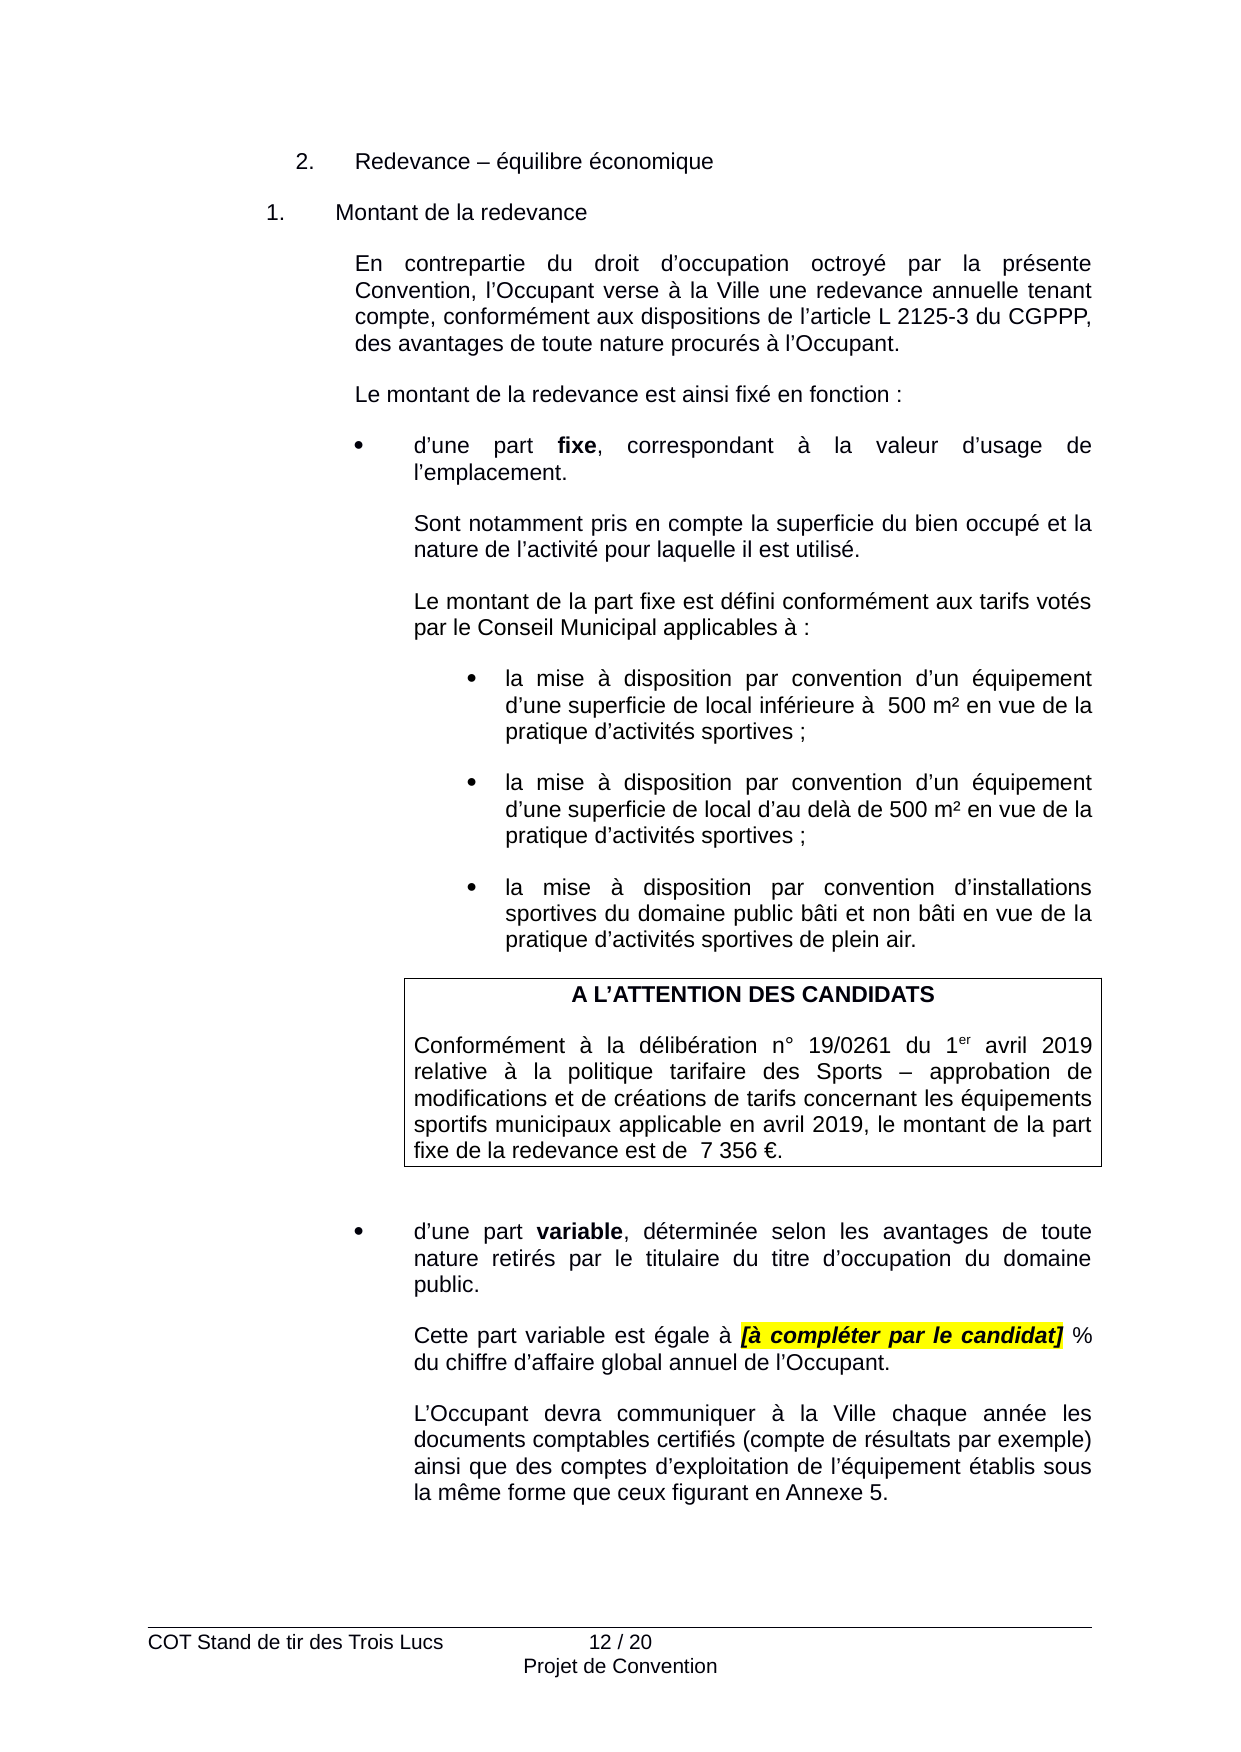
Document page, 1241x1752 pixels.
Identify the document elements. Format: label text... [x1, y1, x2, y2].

text En contrepartie du droit d’occupation octroyé par la présente Convention, l’Occupant verse à la Ville une redevance annuelle tenant compte, conformément aux dispositions de l’article L 2125-3 du CGPPP, des avantages de toute nature procurés à l’Occupant. [354, 250, 1092, 356]
list la mise à disposition par convention d’installations sportives du domaine public bâti et non bâti en vue de la pratique d’activités sportives de plein air. [468, 873, 1092, 952]
list d’une part fixe, correspondant à la valeur d’usage de l’emplacement. [354, 432, 1092, 485]
list d’une part variable, déterminée selon les avantages de toute nature retirés par le titulaire du titre d’occupation du domaine public. [354, 1218, 1092, 1297]
text Cette part variable est égale à [à compléter par le candidat] % du chiffre d’affaire global annuel de l’Occupant. [413, 1322, 1092, 1375]
text Le montant de la part fixe est défini conformément aux tarifs votés par le Conseil Municipal applicables à : [413, 588, 1092, 640]
subtitle Redevance – équilibre économique [295, 148, 1092, 174]
subtitle Montant de la redevance [266, 199, 1092, 225]
text Sont notamment pris en compte la superficie du bien occupé et la nature de l’activité pour laquelle il est utilisé. [413, 510, 1092, 563]
text A L’ATTENTION DES CANDIDATS [405, 979, 1101, 1007]
text Le montant de la redevance est ainsi fixé en fonction : [354, 381, 1092, 407]
list la mise à disposition par convention d’un équipement d’une superficie de local d’au delà de 500 m² en vue de la pratique d’activités sportives ; [468, 769, 1092, 848]
text Conformément à la délibération n° 19/0261 du 1er avril 2019 relative à la politique tarifaire des Sports – approbation de modifications et de créations de tarifs concernant les équipements sportifs municipaux applicable en avril 2019, le montant de la part fixe de la redevance est de 7 356 €. [405, 1029, 1101, 1166]
list la mise à disposition par convention d’un équipement d’une superficie de local inférieure à 500 m² en vue de la pratique d’activités sportives ; [468, 665, 1092, 744]
text L’Occupant devra communiquer à la Ville chaque année les documents comptables certifiés (compte de résultats par exemple) ainsi que des comptes d’exploitation de l’équipement établis sous la même forme que ceux figurant en Annexe 5. [413, 1400, 1092, 1505]
